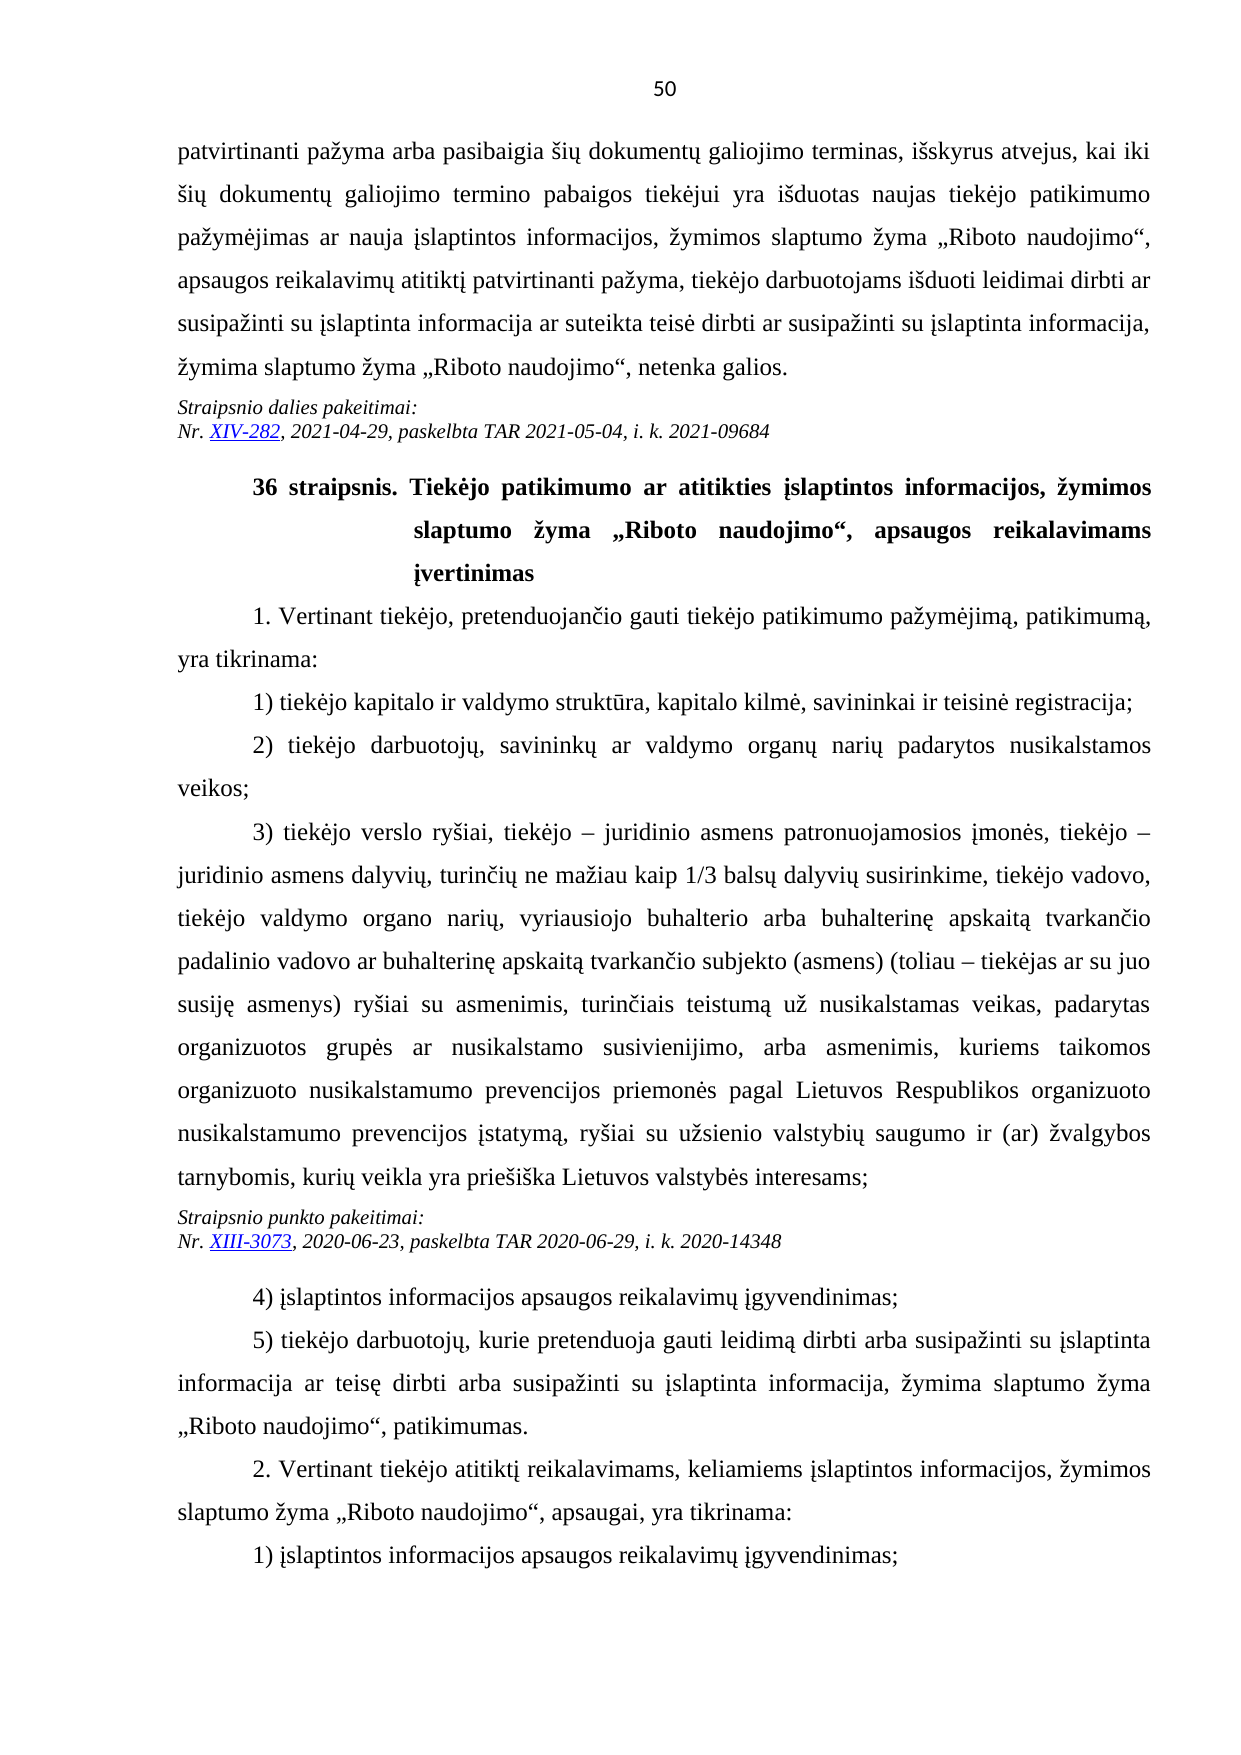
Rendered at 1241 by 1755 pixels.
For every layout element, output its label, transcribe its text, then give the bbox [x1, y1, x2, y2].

text 3) tiekėjo verslo ryšiai, tiekėjo – juridinio asmens patronuojamosios įmonės, tiekėjo – juridinio asmens dalyvių, turinčių ne mažiau kaip 1/3 balsų dalyvių susirinkime, tiekėjo vadovo, tiekėjo valdymo organo narių, vyriausiojo buhalterio arba buhalterinę apskaitą tvarkančio padalinio vadovo ar buhalterinę apskaitą tvarkančio subjekto (asmens) (toliau – tiekėjas ar su juo susiję asmenys) ryšiai su asmenimis, turinčiais teistumą už nusikalstamas veikas, padarytas organizuotos grupės ar nusikalstamo susivienijimo, arba asmenimis, kuriems taikomos organizuoto nusikalstamumo prevencijos priemonės pagal Lietuvos Respublikos organizuoto nusikalstamumo prevencijos įstatymą, ryšiai su užsienio valstybių saugumo ir (ar) žvalgybos tarnybomis, kurių veikla yra priešiška Lietuvos valstybės interesams; [177, 817, 1152, 1190]
text 1) tiekėjo kapitalo ir valdymo struktūra, kapitalo kilmė, savininkai ir teisinė registracija; [177, 687, 1152, 716]
text 5) tiekėjo darbuotojų, kurie pretenduoja gauti leidimą dirbti arba susipažinti su įslaptinta informacija ar teisę dirbti arba susipažinti su įslaptinta informacija, žymima slaptumo žyma „Riboto naudojimo“, patikimumas. [177, 1325, 1152, 1440]
text 2. Vertinant tiekėjo atitiktį reikalavimams, keliamiems įslaptintos informacijos, žymimos slaptumo žyma „Riboto naudojimo“, apsaugai, yra tikrinama: [177, 1454, 1152, 1526]
text Straipsnio punkto pakeitimai: [177, 1205, 1152, 1229]
text patvirtinanti pažyma arba pasibaigia šių dokumentų galiojimo terminas, išskyrus atvejus, kai iki šių dokumentų galiojimo termino pabaigos tiekėjui yra išduotas naujas tiekėjo patikimumo pažymėjimas ar nauja įslaptintos informacijos, žymimos slaptumo žyma „Riboto naudojimo“, apsaugos reikalavimų atitiktį patvirtinanti pažyma, tiekėjo darbuotojams išduoti leidimai dirbti ar susipažinti su įslaptinta informacija ar suteikta teisė dirbti ar susipažinti su įslaptinta informacija, žymima slaptumo žyma „Riboto naudojimo“, netenka galios. [177, 136, 1152, 380]
text 2) tiekėjo darbuotojų, savininkų ar valdymo organų narių padarytos nusikalstamos veikos; [177, 730, 1152, 802]
text 36 straipsnis. Tiekėjo patikimumo ar atitikties įslaptintos informacijos, žymimos slaptumo žyma „Riboto naudojimo“, apsaugos reikalavimams įvertinimas [252, 472, 1152, 587]
text Nr. XIII-3073, 2020-06-23, paskelbta TAR 2020-06-29, i. k. 2020-14348 [177, 1229, 1152, 1253]
text Nr. XIV-282, 2021-04-29, paskelbta TAR 2021-05-04, i. k. 2021-09684 [177, 419, 1152, 443]
text Straipsnio dalies pakeitimai: [177, 395, 1152, 419]
text 1) įslaptintos informacijos apsaugos reikalavimų įgyvendinimas; [177, 1540, 1152, 1569]
text 1. Vertinant tiekėjo, pretenduojančio gauti tiekėjo patikimumo pažymėjimą, patikimumą, yra tikrinama: [177, 601, 1152, 673]
text 4) įslaptintos informacijos apsaugos reikalavimų įgyvendinimas; [177, 1282, 1152, 1310]
